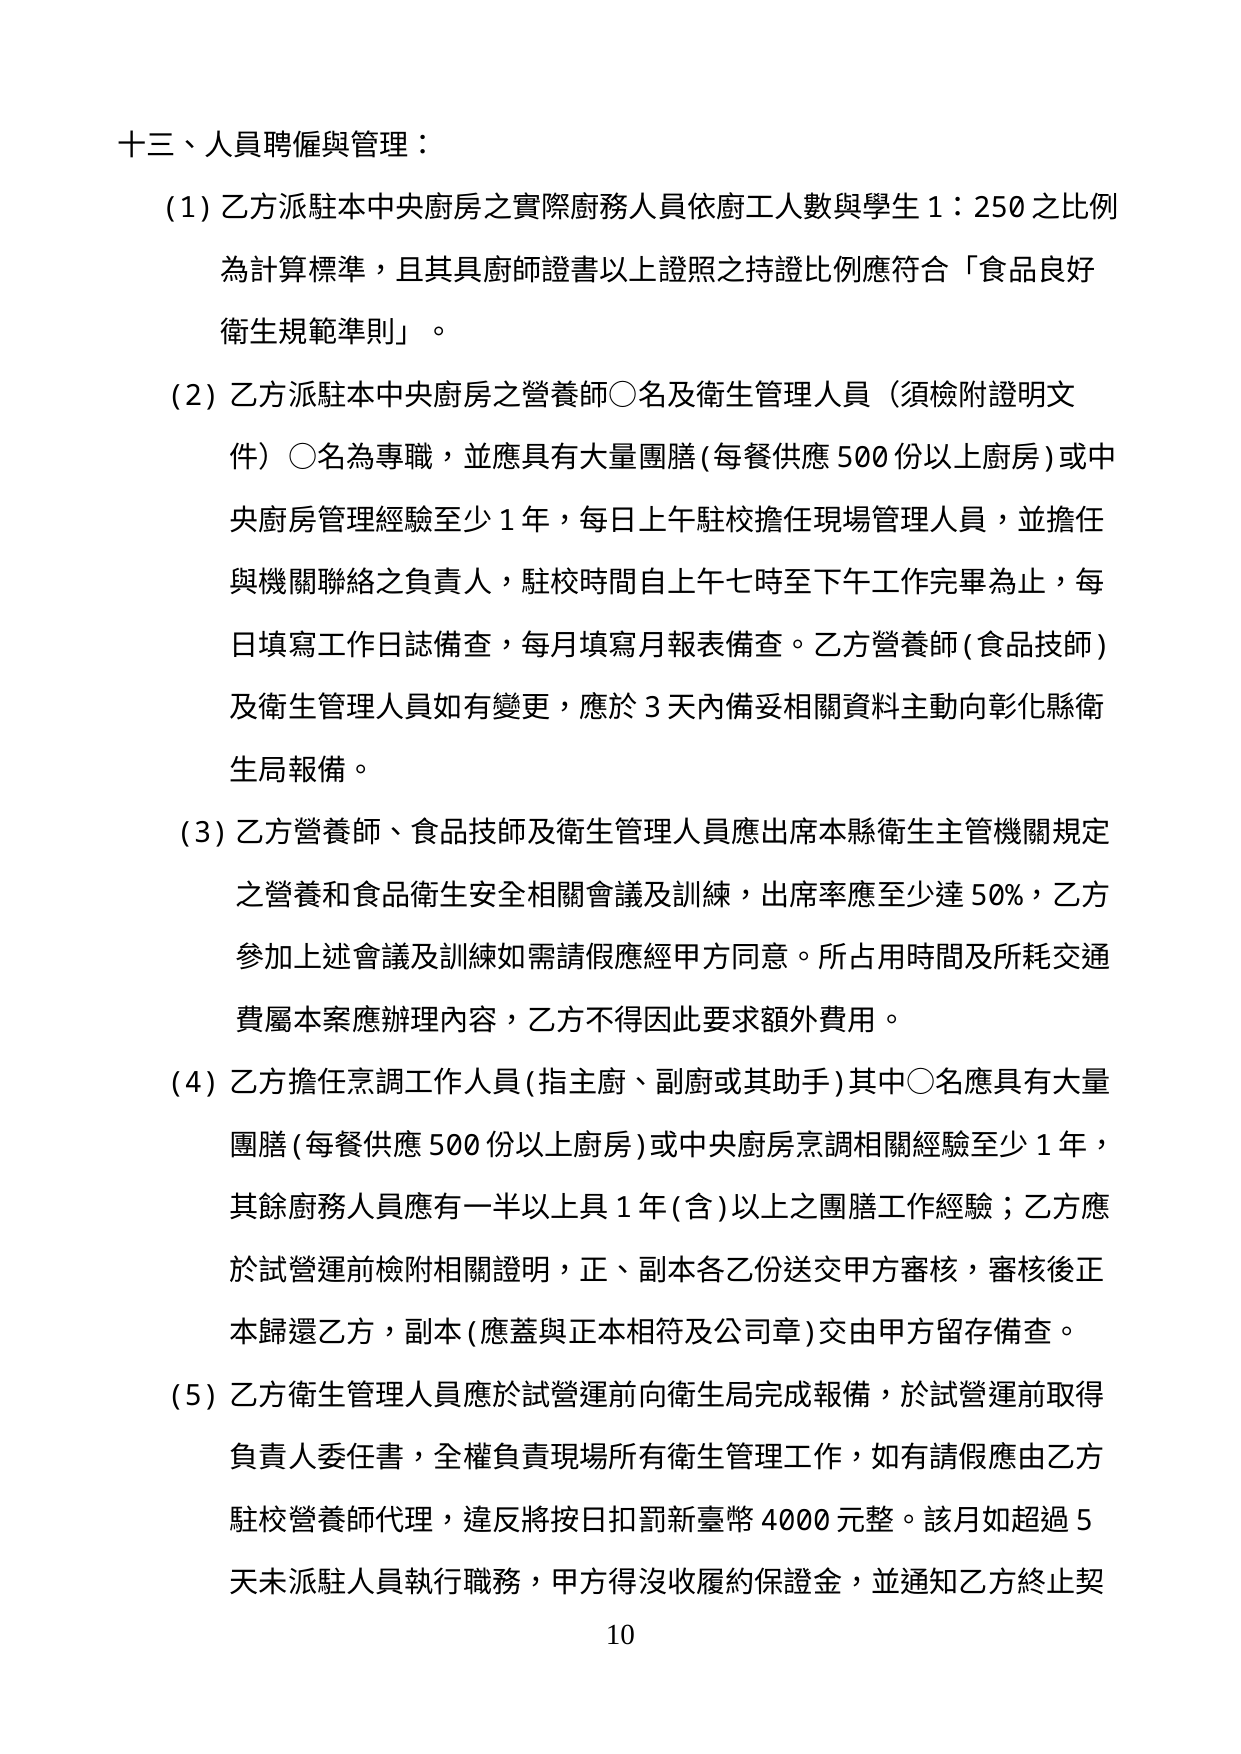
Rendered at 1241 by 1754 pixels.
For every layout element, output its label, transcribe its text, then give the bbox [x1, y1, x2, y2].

list 乙方派駐本中央廚房之實際廚務人員依廚工人數與學生1：250之比例為計算標準，且其具廚師證書以上證照之持證比例應符合「食品良好衛生規範準則」。 [161, 163, 1123, 351]
list 乙方派駐本中央廚房之營養師○名及衛生管理人員（須檢附證明文件）○名為專職，並應具有大量團膳(每餐供應500份以上廚房)或中央廚房管理經驗至少1年，每日上午駐校擔任現場管理人員，並擔任與機關聯絡之負責人，駐校時間自上午七時至下午工作完畢為止，每日填寫工作日誌備查，每月填寫月報表備查。乙方營養師(食品技師)及衛生管理人員如有變更，應於3天內備妥相關資料主動向彰化縣衛生局報備。 [167, 351, 1123, 788]
list 乙方營養師、食品技師及衛生管理人員應出席本縣衛生主管機關規定之營養和食品衛生安全相關會議及訓練，出席率應至少達50%，乙方參加上述會議及訓練如需請假應經甲方同意。所占用時間及所耗交通費屬本案應辦理內容，乙方不得因此要求額外費用。 [176, 788, 1123, 1038]
text 十三、人員聘僱與管理： [117, 101, 1123, 163]
list 乙方衛生管理人員應於試營運前向衛生局完成報備，於試營運前取得負責人委任書，全權負責現場所有衛生管理工作，如有請假應由乙方駐校營養師代理，違反將按日扣罰新臺幣4000元整。該月如超過5天未派駐人員執行職務，甲方得沒收履約保證金，並通知乙方終止契約。 [167, 1351, 1123, 1601]
list 乙方擔任烹調工作人員(指主廚、副廚或其助手)其中○名應具有大量團膳(每餐供應500份以上廚房)或中央廚房烹調相關經驗至少1年，其餘廚務人員應有一半以上具1年(含)以上之團膳工作經驗；乙方應於試營運前檢附相關證明，正、副本各乙份送交甲方審核，審核後正本歸還乙方，副本(應蓋與正本相符及公司章)交由甲方留存備查。 [167, 1038, 1123, 1351]
